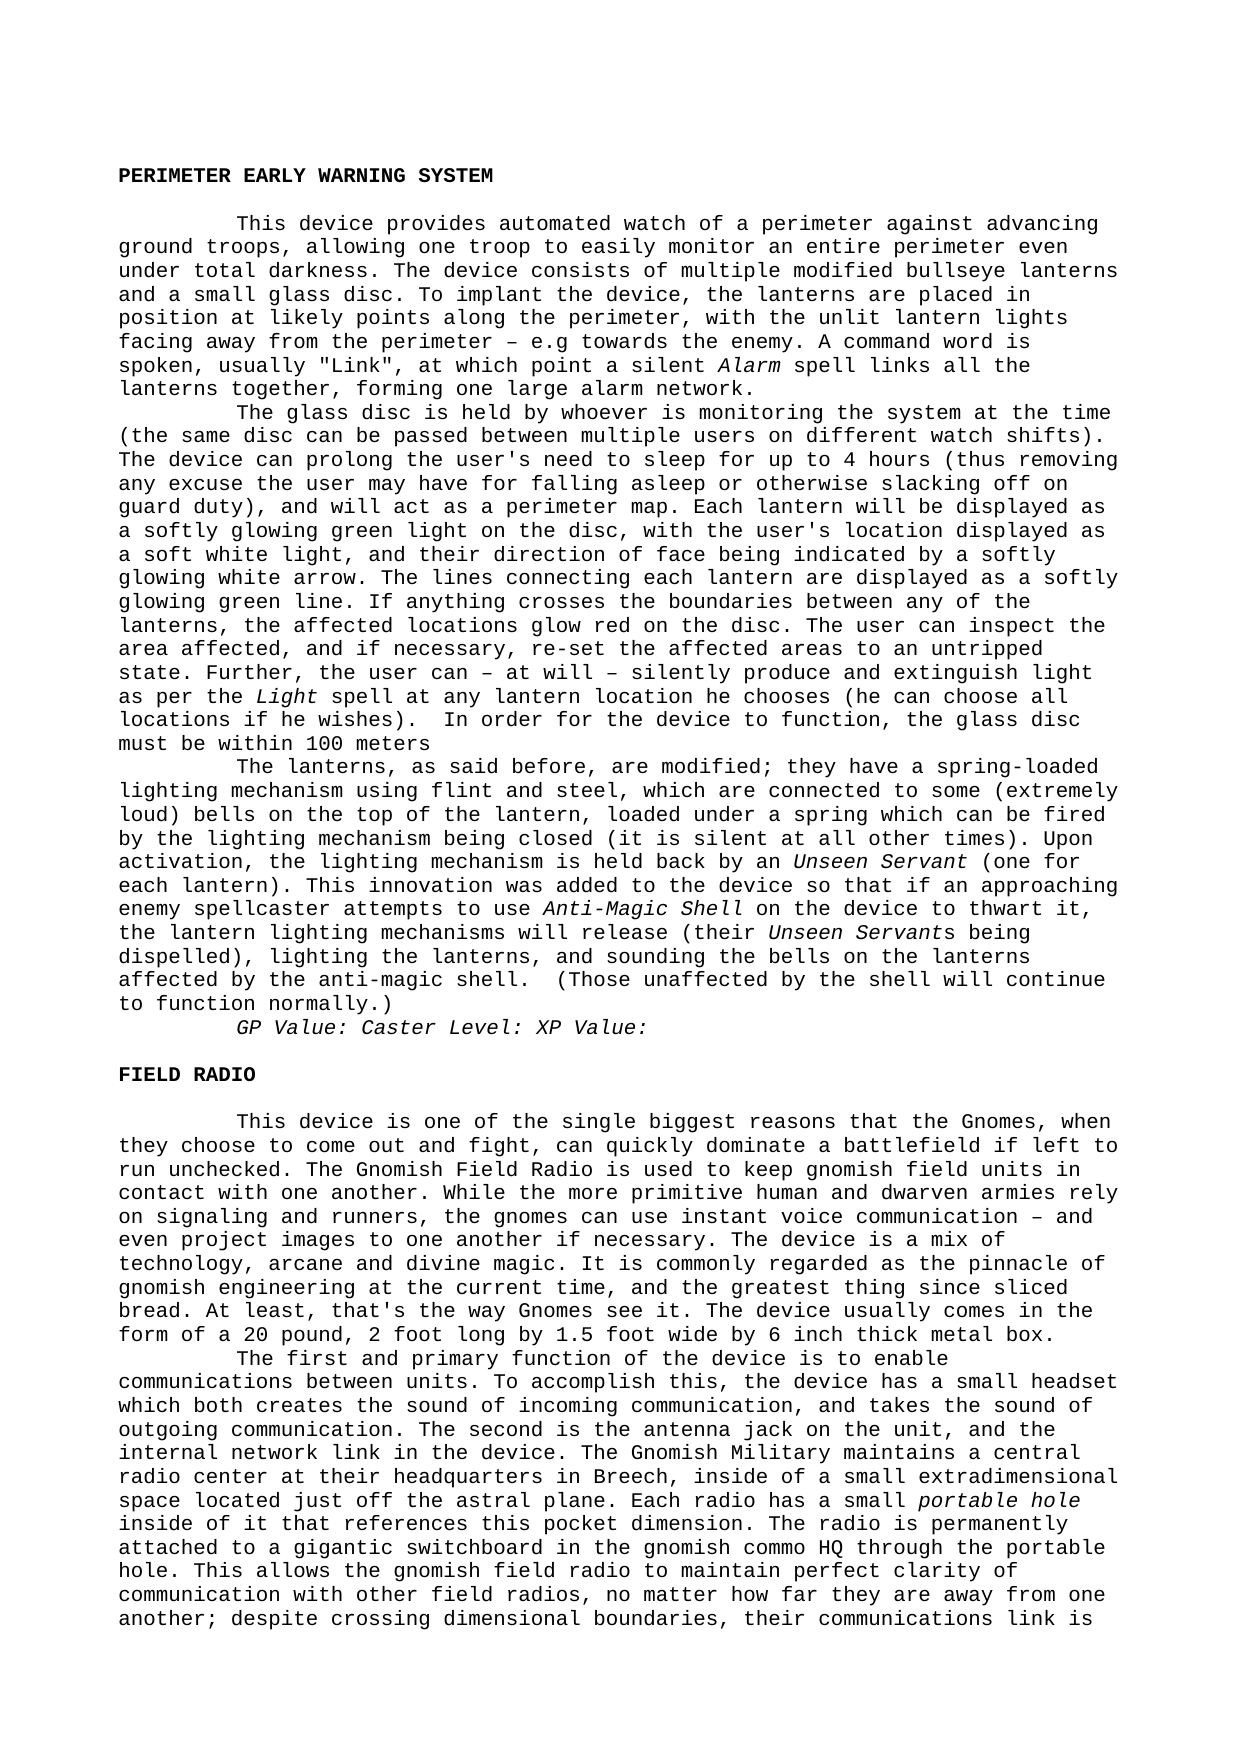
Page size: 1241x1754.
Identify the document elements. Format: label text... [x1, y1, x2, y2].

text PERIMETER EARLY WARNING SYSTEM [118, 165, 1122, 189]
text GP Value: Caster Level: XP Value: [118, 1017, 1122, 1040]
text FIELD RADIO [118, 1064, 1122, 1088]
text This device is one of the single biggest reasons that the Gnomes, when they choose to come out and fight, can quickly dominate a battlefield if left to run unchecked. The Gnomish Field Radio is used to keep gnomish field units in contact with one another. While the more primitive human and dwarven armies rely on signaling and runners, the gnomes can use instant voice communication – and even project images to one another if necessary. The device is a mix of technology, arcane and divine magic. It is commonly regarded as the pinnacle of gnomish engineering at the current time, and the greatest thing since sliced bread. At least, that's the way Gnomes see it. The device usually comes in the form of a 20 pound, 2 foot long by 1.5 foot wide by 6 inch thick metal box. [118, 1111, 1122, 1348]
text This device provides automated watch of a perimeter against advancing ground troops, allowing one troop to easily monitor an entire perimeter even under total darkness. The device consists of multiple modified bullseye lanterns and a small glass disc. To implant the device, the lanterns are placed in position at likely points along the perimeter, with the unlit lantern lights facing away from the perimeter – e.g towards the enemy. A command word is spoken, usually "Link", at which point a silent Alarm spell links all the lanterns together, forming one large alarm network. [118, 213, 1122, 402]
text The glass disc is held by whoever is monitoring the system at the time (the same disc can be passed between multiple users on different watch shifts). The device can prolong the user's need to sleep for up to 4 hours (thus removing any excuse the user may have for falling asleep or otherwise slacking off on guard duty), and will act as a perimeter map. Each lantern will be displayed as a softly glowing green light on the disc, with the user's location displayed as a soft white light, and their direction of face being indicated by a softly glowing white arrow. The lines connecting each lantern are displayed as a softly glowing green line. If anything crosses the boundaries between any of the lanterns, the affected locations glow red on the disc. The user can inspect the area affected, and if necessary, re-set the affected areas to an untripped state. Further, the user can – at will – silently produce and extinguish light as per the Light spell at any lantern location he chooses (he can choose all locations if he wishes). In order for the device to function, the glass disc must be within 100 meters [118, 402, 1122, 757]
text The lanterns, as said before, are modified; they have a spring-loaded lighting mechanism using flint and steel, which are connected to some (extremely loud) bells on the top of the lantern, loaded under a spring which can be fired by the lighting mechanism being closed (it is silent at all other times). Upon activation, the lighting mechanism is held back by an Unseen Servant (one for each lantern). This innovation was added to the device so that if an approaching enemy spellcaster attempts to use Anti-Magic Shell on the device to thwart it, the lantern lighting mechanisms will release (their Unseen Servants being dispelled), lighting the lanterns, and sounding the bells on the lanterns affected by the anti-magic shell. (Those unaffected by the shell will continue to function normally.) [118, 757, 1122, 1017]
text The first and primary function of the device is to enable communications between units. To accomplish this, the device has a small headset which both creates the sound of incoming communication, and takes the sound of outgoing communication. The second is the antenna jack on the unit, and the internal network link in the device. The Gnomish Military maintains a central radio center at their headquarters in Breech, inside of a small extradimensional space located just off the astral plane. Each radio has a small portable hole inside of it that references this pocket dimension. The radio is permanently attached to a gigantic switchboard in the gnomish commo HQ through the portable hole. This allows the gnomish field radio to maintain perfect clarity of communication with other field radios, no matter how far they are away from one another; despite crossing dimensional boundaries, their communications link is [118, 1348, 1122, 1631]
